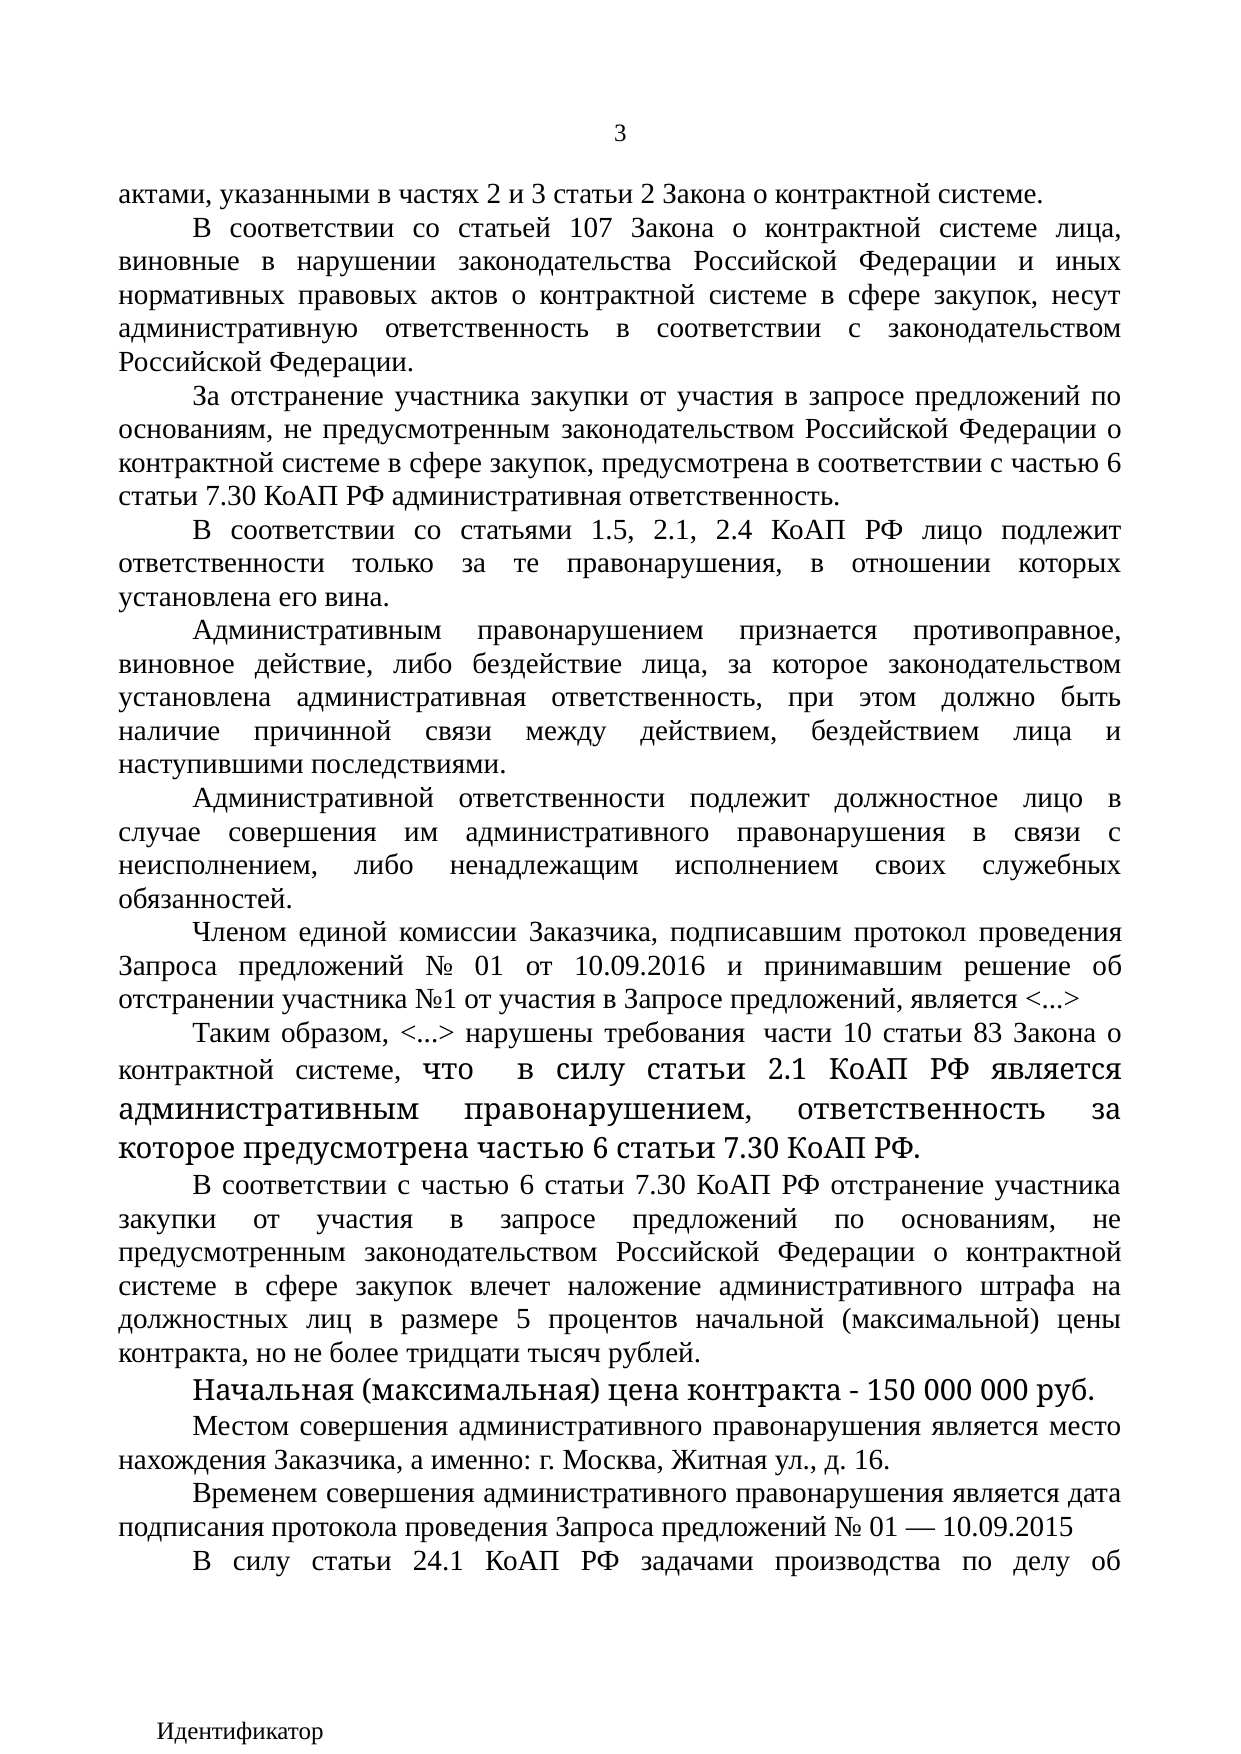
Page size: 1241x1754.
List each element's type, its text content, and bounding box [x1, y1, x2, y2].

text За отстранение участника закупки от участия в запросе предложений по основаниям, не предусмотренным законодательством Российской Федерации о контрактной системе в сфере закупок, предусмотрена в соответствии с частью 6 статьи 7.30 КоАП РФ административная ответственность. [118, 378, 1122, 512]
text В соответствии со статьей 107 Закона о контрактной системе лица, виновные в нарушении законодательства Российской Федерации и иных нормативных правовых актов о контрактной системе в сфере закупок, несут административную ответственность в соответствии с законодательством Российской Федерации. [118, 210, 1122, 378]
text Таким образом, <...> нарушены требования части 10 статьи 83 Закона о контрактной системе, что в силу статьи 2.1 КоАП РФ является административным правонарушением, ответственность за которое предусмотрена частью 6 статьи 7.30 КоАП РФ. [118, 1015, 1122, 1167]
text В соответствии с частью 6 статьи 7.30 КоАП РФ отстранение участника закупки от участия в запросе предложений по основаниям, не предусмотренным законодательством Российской Федерации о контрактной системе в сфере закупок влечет наложение административного штрафа на должностных лиц в размере 5 процентов начальной (максимальной) цены контракта, но не более тридцати тысяч рублей. [118, 1167, 1122, 1369]
text Начальная (максимальная) цена контракта - 150 000 000 руб. [118, 1369, 1122, 1408]
text В соответствии со статьями 1.5, 2.1, 2.4 КоАП РФ лицо подлежит ответственности только за те правонарушения, в отношении которых установлена его вина. [118, 512, 1122, 612]
text Временем совершения административного правонарушения является дата подписания протокола проведения Запроса предложений № 01 — 10.09.2015 [118, 1476, 1122, 1543]
text Административным правонарушением признается противоправное, виновное действие, либо бездействие лица, за которое законодательством установлена административная ответственность, при этом должно быть наличие причинной связи между действием, бездействием лица и наступившими последствиями. [118, 612, 1122, 780]
text Местом совершения административного правонарушения является место нахождения Заказчика, а именно: г. Москва, Житная ул., д. 16. [118, 1408, 1122, 1476]
text Административной ответственности подлежит должностное лицо в случае совершения им административного правонарушения в связи с неисполнением, либо ненадлежащим исполнением своих служебных обязанностей. [118, 780, 1122, 914]
text актами, указанными в частях 2 и 3 статьи 2 Закона о контрактной системе. [118, 176, 1122, 210]
text В силу статьи 24.1 КоАП РФ задачами производства по делу об [118, 1543, 1122, 1576]
text Членом единой комиссии Заказчика, подписавшим протокол проведения Запроса предложений № 01 от 10.09.2016 и принимавшим решение об отстранении участника №1 от участия в Запросе предложений, является <...> [118, 914, 1122, 1015]
